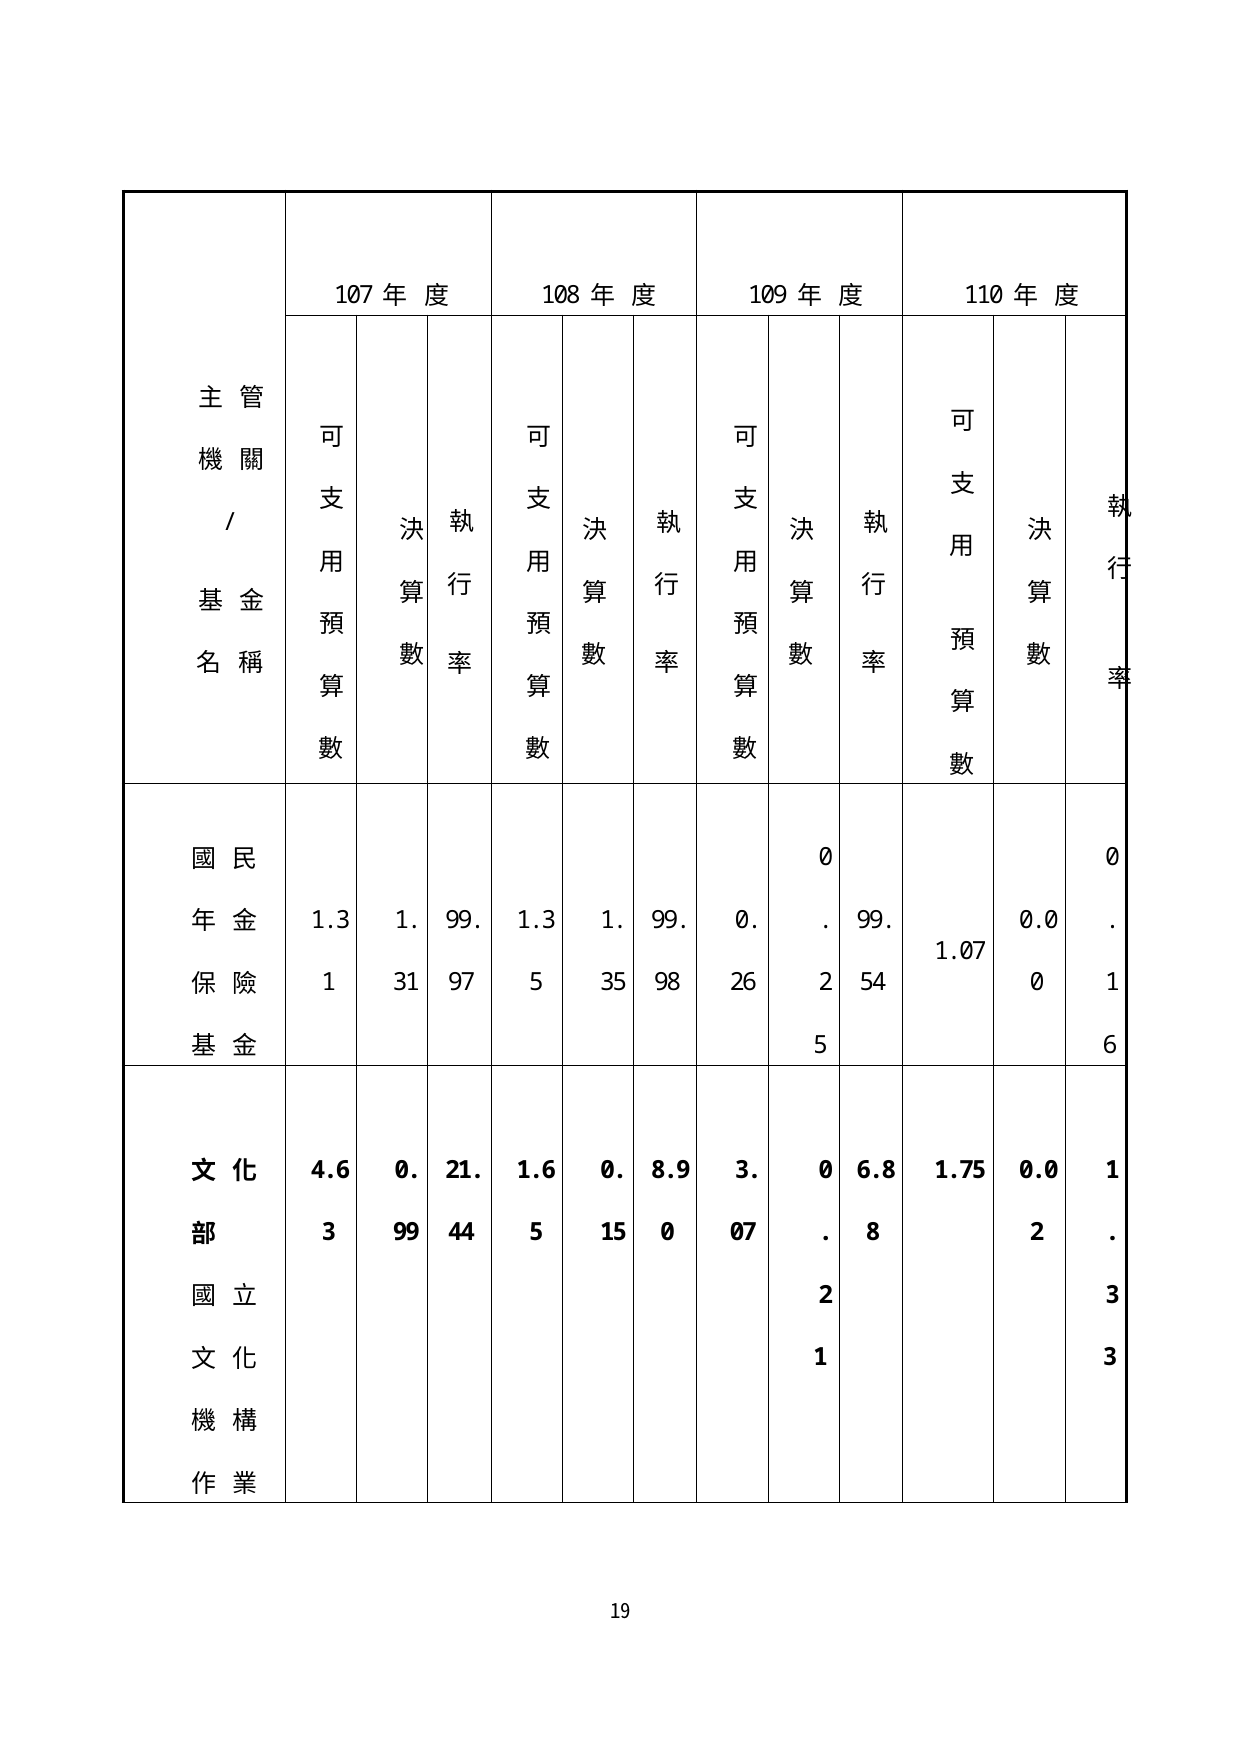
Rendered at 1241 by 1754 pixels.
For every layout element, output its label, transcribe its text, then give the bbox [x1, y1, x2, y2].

table_header 108年度 [492, 193, 696, 314]
table_cell 可支用預算數 [492, 316, 562, 783]
table_cell 執行 率 [428, 316, 491, 783]
table_cell 可支用預算數 [697, 316, 768, 783]
table_cell 文化部 國立文化機構作業 [125, 1066, 285, 1502]
table_cell 0.15 [563, 1066, 633, 1502]
table_cell 決算數 [563, 316, 633, 783]
table_cell 6.88 [840, 1066, 902, 1502]
table_cell 國民年金保險基金 [125, 784, 285, 1064]
table_cell 8.90 [634, 1066, 696, 1502]
table_cell 執行 率 [634, 316, 696, 783]
table_cell 99.97 [428, 784, 491, 1064]
table_cell 0.00 [994, 784, 1065, 1064]
table_cell 1.33 [1066, 1066, 1125, 1502]
table_cell 0.16 [1066, 784, 1125, 1064]
table_cell 可支用 預算數 [903, 316, 993, 783]
table_cell 決算數 [357, 316, 427, 783]
table_cell 1.35 [563, 784, 633, 1064]
table_cell 決算數 [769, 316, 839, 783]
table_cell 0.99 [357, 1066, 427, 1502]
table_header 主管機關/ 基金名稱 [125, 193, 285, 783]
table_cell 4.63 [286, 1066, 356, 1502]
table_cell 99.98 [634, 784, 696, 1064]
table_cell 0.02 [994, 1066, 1065, 1502]
table_cell 0.21 [769, 1066, 839, 1502]
table_header 109年度 [697, 193, 902, 314]
table_cell 1.35 [492, 784, 562, 1064]
table_cell 21.44 [428, 1066, 491, 1502]
table_cell 1.75 [903, 1066, 993, 1502]
table_cell 0.25 [769, 784, 839, 1064]
table_header 110年度 [903, 193, 1125, 314]
table_cell 1.07 [903, 784, 993, 1064]
table_cell 1.31 [286, 784, 356, 1064]
table_cell 1.31 [357, 784, 427, 1064]
table_cell 99.54 [840, 784, 902, 1064]
table_cell 執行 率 [840, 316, 902, 783]
table_cell 可支用預算數 [286, 316, 356, 783]
table_cell 執行 率 [1066, 316, 1125, 783]
table_header 107年度 [286, 193, 491, 314]
table_cell 決算數 [994, 316, 1065, 783]
table_cell 1.65 [492, 1066, 562, 1502]
table_cell 3.07 [697, 1066, 768, 1502]
table_cell 0.26 [697, 784, 768, 1064]
